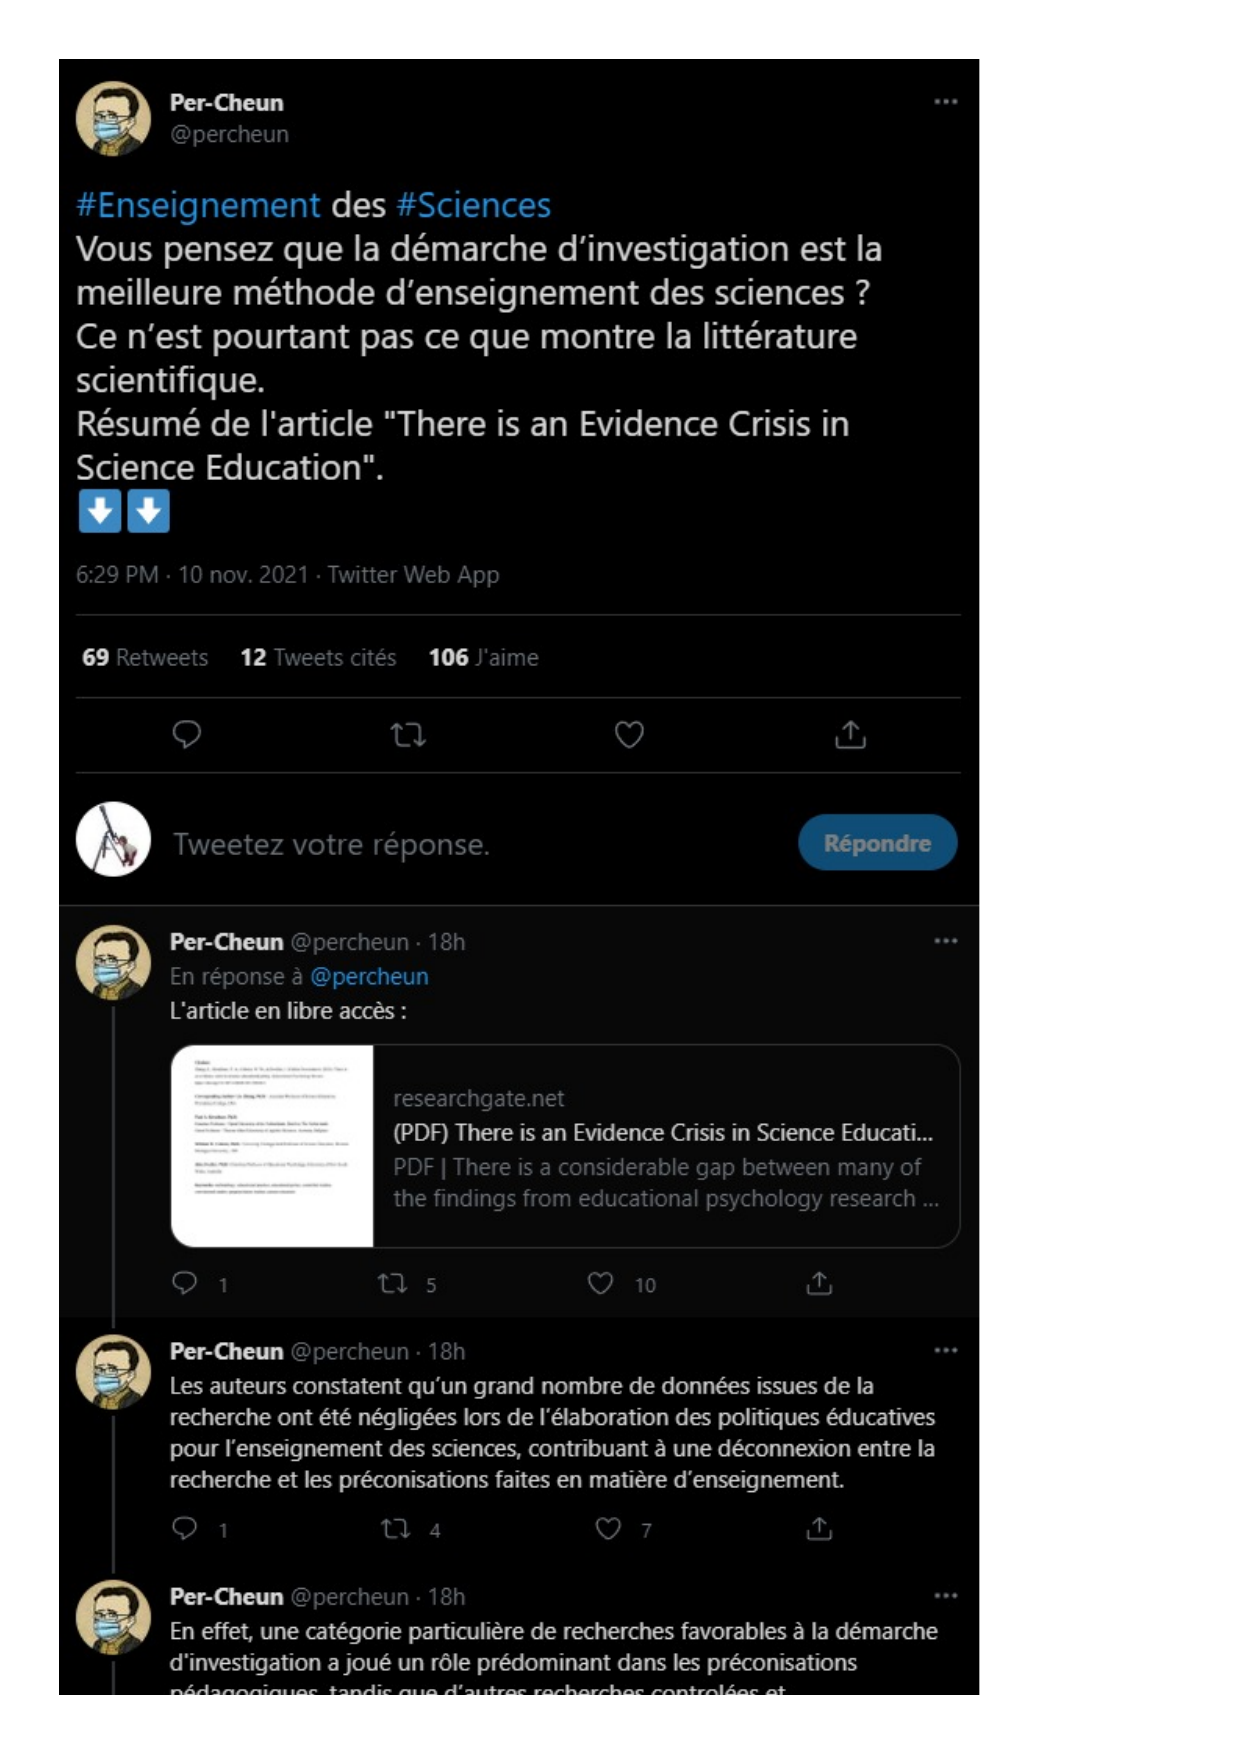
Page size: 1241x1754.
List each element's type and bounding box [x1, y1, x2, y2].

picture [59, 59, 980, 1695]
